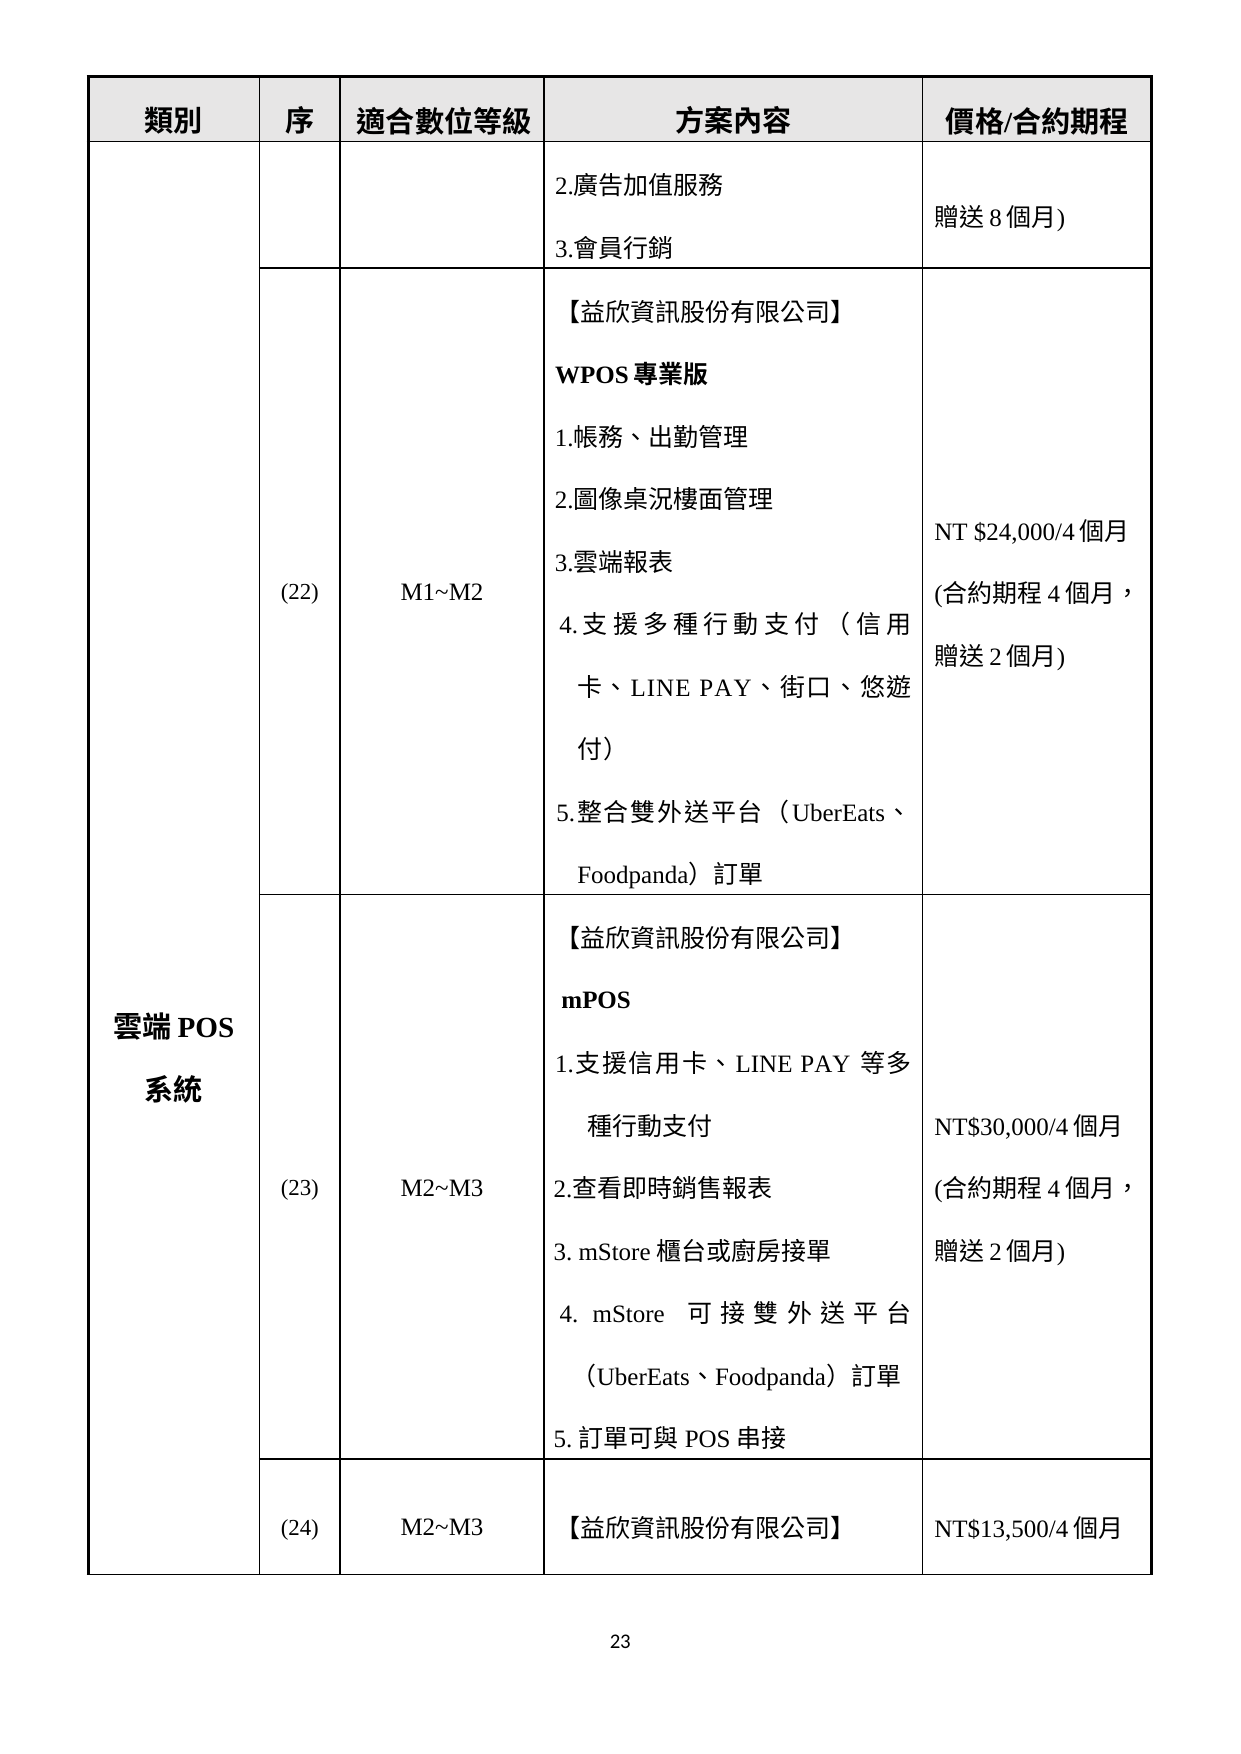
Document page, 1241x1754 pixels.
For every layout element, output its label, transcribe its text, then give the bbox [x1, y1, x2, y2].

table_cell M2~M3 [341, 895, 543, 1458]
table_cell NT $24,000/4個月 (合約期程4個月，贈送2個月) [923, 269, 1150, 894]
table_cell NT$13,500/4個月 [923, 1460, 1150, 1573]
table_header 適合數位等級 [341, 78, 543, 141]
table_cell (22) [260, 269, 339, 894]
table_cell 【益欣資訊股份有限公司】 [545, 1460, 922, 1573]
table_cell 贈送8個月) [923, 142, 1150, 267]
table_header 類別 [90, 78, 259, 141]
table_cell 【益欣資訊股份有限公司】 WPOS專業版 1.帳務、出勤管理 2.圖像桌況樓面管理 3.雲端報表 4.支援多種行動支付（信用卡、LINE PAY、街口、悠遊付） 5.整合雙外送平台（UberEats、 Foodpanda）訂單 [545, 269, 922, 894]
table_cell M1~M2 [341, 269, 543, 894]
table_cell [260, 142, 339, 267]
table_cell 【益欣資訊股份有限公司】 mPOS 1.支援信用卡、LINE PAY 等多種行動支付 2.查看即時銷售報表 3. mStore 櫃台或廚房接單 4. mStore 可接雙外送平台 （UberEats、Foodpanda）訂單 5. 訂單可與 POS 串接 [545, 895, 922, 1458]
table_cell 2.廣告加值服務 3.會員行銷 [545, 142, 922, 267]
table_header 方案內容 [545, 78, 922, 141]
table_cell (24) [260, 1460, 339, 1573]
table_cell NT$30,000/4個月 (合約期程4個月，贈送2個月) [923, 895, 1150, 1458]
table_header 序 [260, 78, 339, 141]
table_cell 雲端POS 系統 雲端POS 系統 雲端POS 系統 [90, 142, 259, 1573]
table_cell [341, 142, 543, 267]
table_cell M2~M3 [341, 1460, 543, 1573]
table_cell (23) [260, 895, 339, 1458]
table_header 價格/合約期程 [923, 78, 1150, 141]
